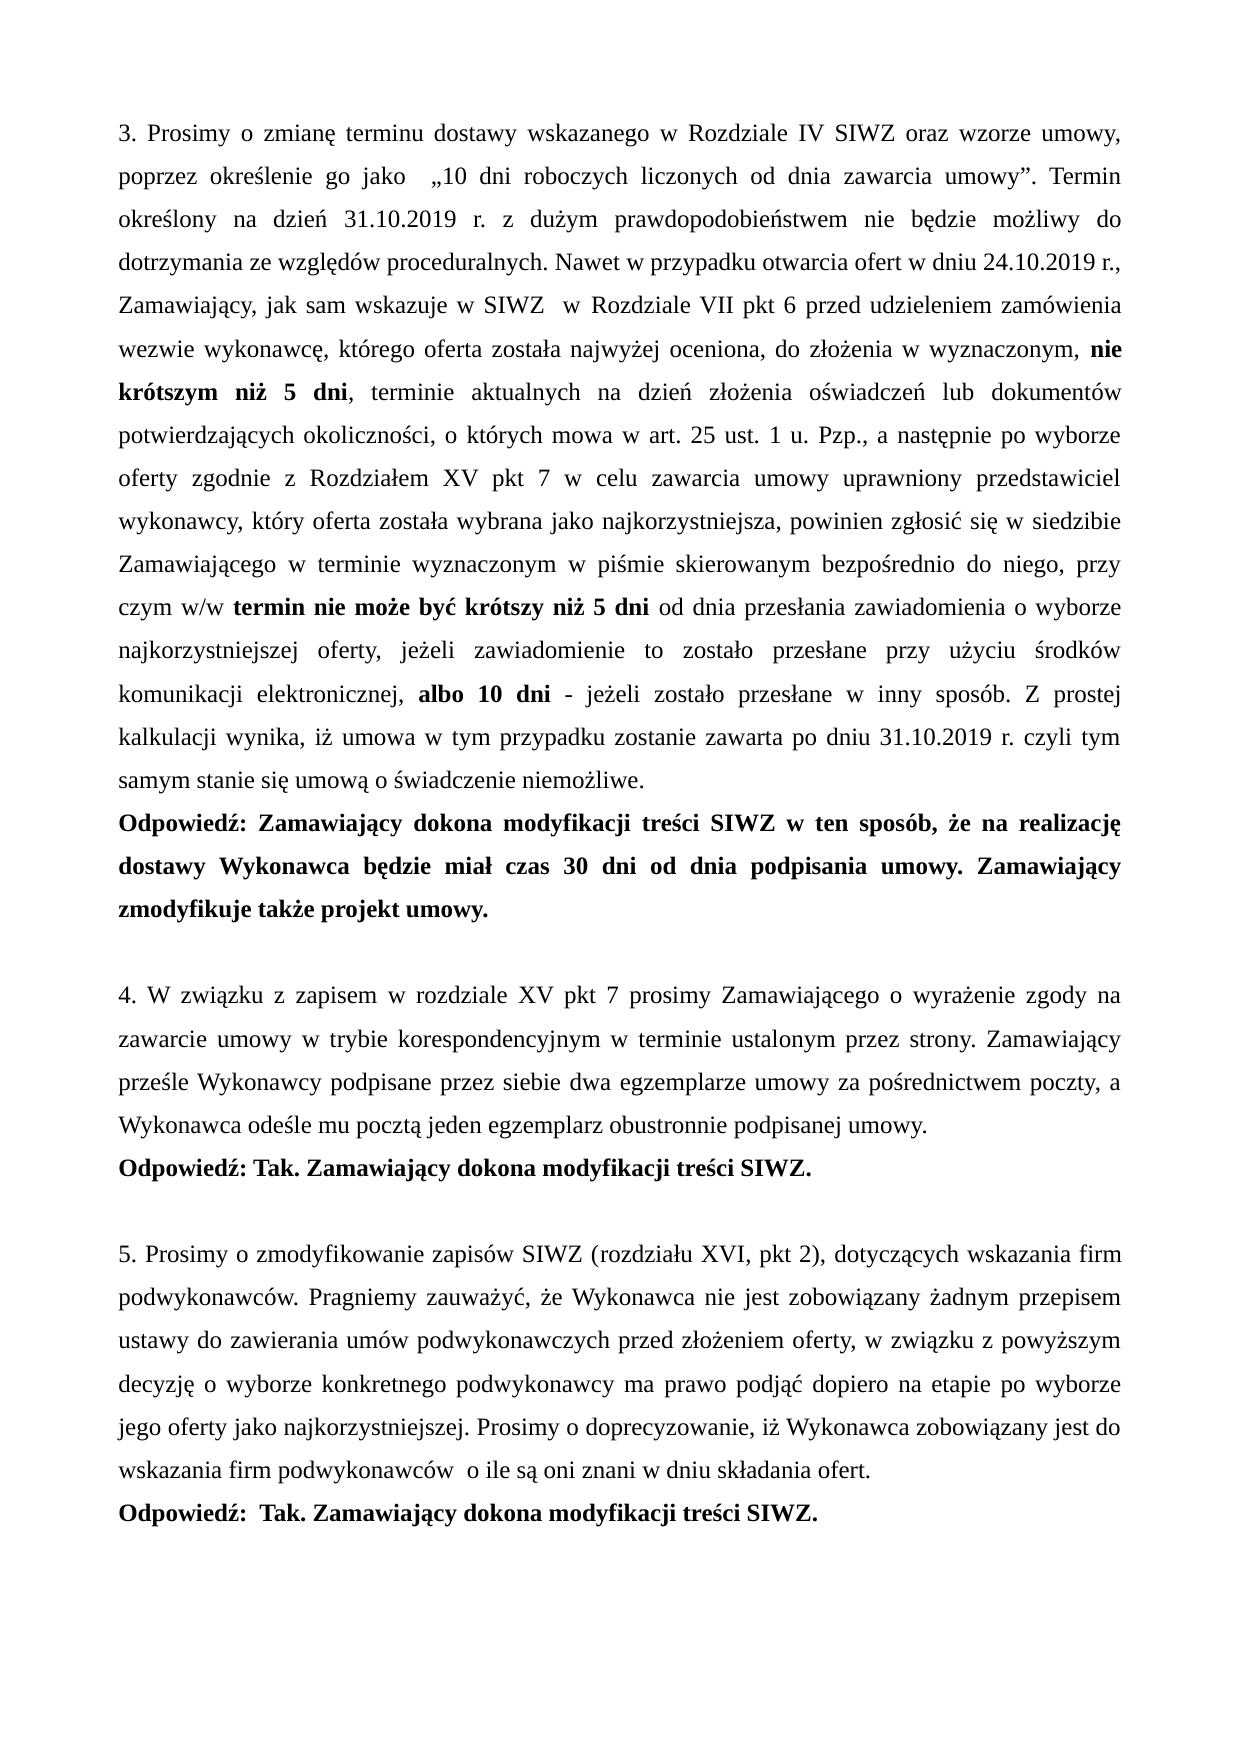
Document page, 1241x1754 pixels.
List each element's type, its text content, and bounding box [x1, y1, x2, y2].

text Odpowiedź: Tak. Zamawiający dokona modyfikacji treści SIWZ. [118, 1153, 1122, 1182]
text Odpowiedź: Zamawiający dokona modyfikacji treści SIWZ w ten sposób, że na realizację dostawy Wykonawca będzie miał czas 30 dni od dnia podpisania umowy. Zamawiający zmodyfikuje także projekt umowy. [118, 808, 1122, 923]
text Odpowiedź: Tak. Zamawiający dokona modyfikacji treści SIWZ. [118, 1498, 1122, 1527]
text 4. W związku z zapisem w rozdziale XV pkt 7 prosimy Zamawiającego o wyrażenie zgody na zawarcie umowy w trybie korespondencyjnym w terminie ustalonym przez strony. Zamawiający prześle Wykonawcy podpisane przez siebie dwa egzemplarze umowy za pośrednictwem poczty, a Wykonawca odeśle mu pocztą jeden egzemplarz obustronnie podpisanej umowy. [118, 981, 1122, 1139]
text 5. Prosimy o zmodyfikowanie zapisów SIWZ (rozdziału XVI, pkt 2), dotyczących wskazania firm podwykonawców. Pragniemy zauważyć, że Wykonawca nie jest zobowiązany żadnym przepisem ustawy do zawierania umów podwykonawczych przed złożeniem oferty, w związku z powyższym decyzję o wyborze konkretnego podwykonawcy ma prawo podjąć dopiero na etapie po wyborze jego oferty jako najkorzystniejszej. Prosimy o doprecyzowanie, iż Wykonawca zobowiązany jest do wskazania firm podwykonawców o ile są oni znani w dniu składania ofert. [118, 1239, 1122, 1484]
text 3. Prosimy o zmianę terminu dostawy wskazanego w Rozdziale IV SIWZ oraz wzorze umowy, poprzez określenie go jako „10 dni roboczych liczonych od dnia zawarcia umowy”. Termin określony na dzień 31.10.2019 r. z dużym prawdopodobieństwem nie będzie możliwy do dotrzymania ze względów proceduralnych. Nawet w przypadku otwarcia ofert w dniu 24.10.2019 r., Zamawiający, jak sam wskazuje w SIWZ w Rozdziale VII pkt 6 przed udzieleniem zamówienia wezwie wykonawcę, którego oferta została najwyżej oceniona, do złożenia w wyznaczonym, nie krótszym niż 5 dni, terminie aktualnych na dzień złożenia oświadczeń lub dokumentów potwierdzających okoliczności, o których mowa w art. 25 ust. 1 u. Pzp., a następnie po wyborze oferty zgodnie z Rozdziałem XV pkt 7 w celu zawarcia umowy uprawniony przedstawiciel wykonawcy, który oferta została wybrana jako najkorzystniejsza, powinien zgłosić się w siedzibie Zamawiającego w terminie wyznaczonym w piśmie skierowanym bezpośrednio do niego, przy czym w/w termin nie może być krótszy niż 5 dni od dnia przesłania zawiadomienia o wyborze najkorzystniejszej oferty, jeżeli zawiadomienie to zostało przesłane przy użyciu środków komunikacji elektronicznej, albo 10 dni - jeżeli zostało przesłane w inny sposób. Z prostej kalkulacji wynika, iż umowa w tym przypadku zostanie zawarta po dniu 31.10.2019 r. czyli tym samym stanie się umową o świadczenie niemożliwe. [118, 118, 1122, 794]
